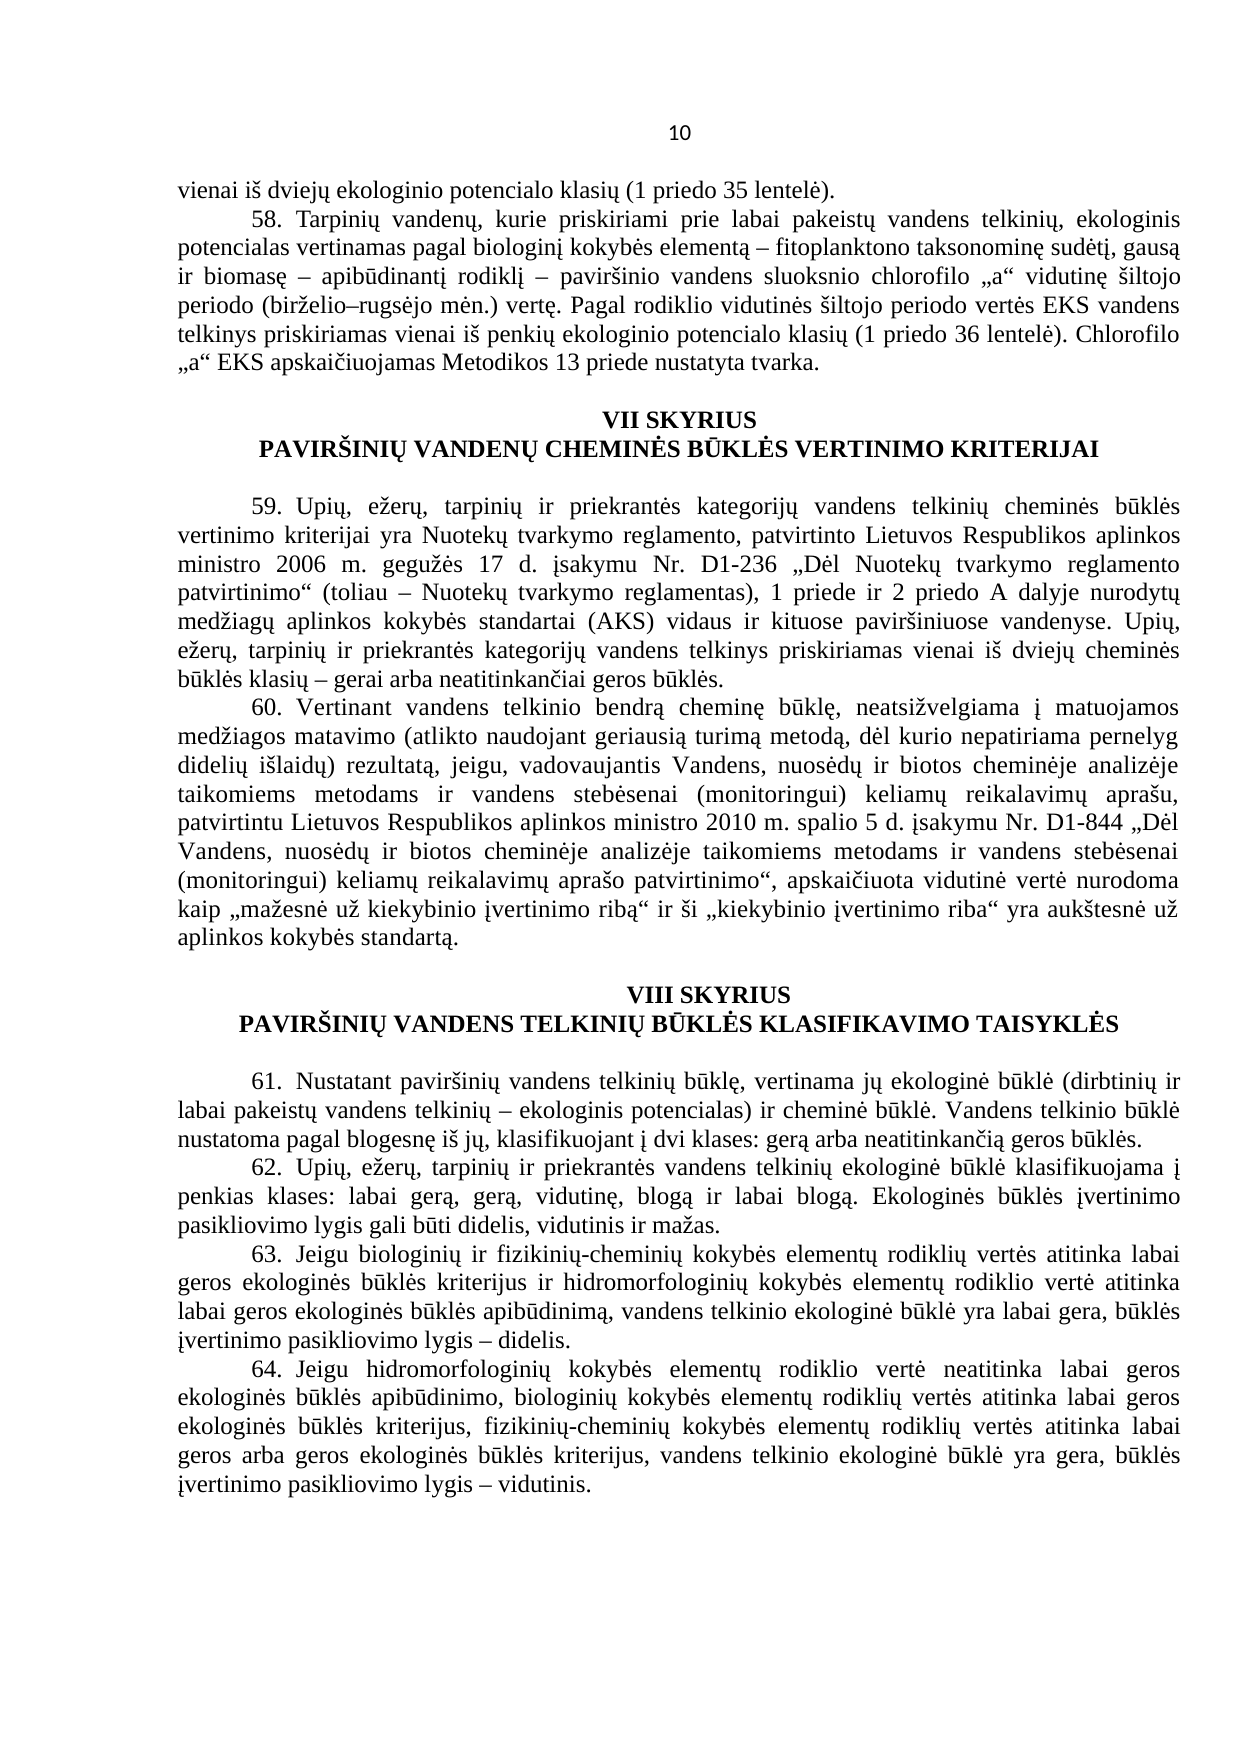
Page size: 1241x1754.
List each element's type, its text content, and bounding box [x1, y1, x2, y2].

text VII SKYRIUS [177, 405, 1181, 434]
text 58. Tarpinių vandenų, kurie priskiriami prie labai pakeistų vandens telkinių, ekologinis potencialas vertinamas pagal biologinį kokybės elementą – fitoplanktono taksonominę sudėtį, gausą ir biomasę – apibūdinantį rodiklį – paviršinio vandens sluoksnio chlorofilo „a“ vidutinę šiltojo periodo (birželio–rugsėjo mėn.) vertę. Pagal rodiklio vidutinės šiltojo periodo vertės EKS vandens telkinys priskiriamas vienai iš penkių ekologinio potencialo klasių (1 priedo 36 lentelė). Chlorofilo „a“ EKS apskaičiuojamas Metodikos 13 priede nustatyta tvarka. [177, 204, 1181, 376]
text vienai iš dviejų ekologinio potencialo klasių (1 priedo 35 lentelė). [177, 175, 1181, 204]
text 59. Upių, ežerų, tarpinių ir priekrantės kategorijų vandens telkinių cheminės būklės vertinimo kriterijai yra Nuotekų tvarkymo reglamento, patvirtinto Lietuvos Respublikos aplinkos ministro 2006 m. gegužės 17 d. įsakymu Nr. D1-236 „Dėl Nuotekų tvarkymo reglamento patvirtinimo“ (toliau – Nuotekų tvarkymo reglamentas), 1 priede ir 2 priedo A dalyje nurodytų medžiagų aplinkos kokybės standartai (AKS) vidaus ir kituose paviršiniuose vandenyse. Upių, ežerų, tarpinių ir priekrantės kategorijų vandens telkinys priskiriamas vienai iš dviejų cheminės būklės klasių – gerai arba neatitinkančiai geros būklės. [177, 491, 1181, 692]
text PAVIRŠINIŲ VANDENS TELKINIŲ BŪKLĖS KLASIFIKAVIMO TAISYKLĖS [177, 1009, 1181, 1037]
text 60. Vertinant vandens telkinio bendrą cheminę būklę, neatsižvelgiama į matuojamos medžiagos matavimo (atlikto naudojant geriausią turimą metodą, dėl kurio nepatiriama pernelyg didelių išlaidų) rezultatą, jeigu, vadovaujantis Vandens, nuosėdų ir biotos cheminėje analizėje taikomiems metodams ir vandens stebėsenai (monitoringui) keliamų reikalavimų aprašu, patvirtintu Lietuvos Respublikos aplinkos ministro 2010 m. spalio 5 d. įsakymu Nr. D1-844 „Dėl Vandens, nuosėdų ir biotos cheminėje analizėje taikomiems metodams ir vandens stebėsenai (monitoringui) keliamų reikalavimų aprašo patvirtinimo“, apskaičiuota vidutinė vertė nurodoma kaip „mažesnė už kiekybinio įvertinimo ribą“ ir ši „kiekybinio įvertinimo riba“ yra aukštesnė už aplinkos kokybės standartą. [177, 692, 1181, 951]
text VIII SKYRIUS [177, 980, 1181, 1009]
text 64. Jeigu hidromorfologinių kokybės elementų rodiklio vertė neatitinka labai geros ekologinės būklės apibūdinimo, biologinių kokybės elementų rodiklių vertės atitinka labai geros ekologinės būklės kriterijus, fizikinių-cheminių kokybės elementų rodiklių vertės atitinka labai geros arba geros ekologinės būklės kriterijus, vandens telkinio ekologinė būklė yra gera, būklės įvertinimo pasikliovimo lygis – vidutinis. [177, 1354, 1181, 1497]
text 63. Jeigu biologinių ir fizikinių-cheminių kokybės elementų rodiklių vertės atitinka labai geros ekologinės būklės kriterijus ir hidromorfologinių kokybės elementų rodiklio vertė atitinka labai geros ekologinės būklės apibūdinimą, vandens telkinio ekologinė būklė yra labai gera, būklės įvertinimo pasikliovimo lygis – didelis. [177, 1239, 1181, 1354]
text 61. Nustatant paviršinių vandens telkinių būklę, vertinama jų ekologinė būklė (dirbtinių ir labai pakeistų vandens telkinių – ekologinis potencialas) ir cheminė būklė. Vandens telkinio būklė nustatoma pagal blogesnę iš jų, klasifikuojant į dvi klases: gerą arba neatitinkančią geros būklės. [177, 1066, 1181, 1152]
text PAVIRŠINIŲ VANDENŲ CHEMINĖS BŪKLĖS VERTINIMO KRITERIJAI [177, 434, 1181, 462]
text 62. Upių, ežerų, tarpinių ir priekrantės vandens telkinių ekologinė būklė klasifikuojama į penkias klases: labai gerą, gerą, vidutinę, blogą ir labai blogą. Ekologinės būklės įvertinimo pasikliovimo lygis gali būti didelis, vidutinis ir mažas. [177, 1152, 1181, 1239]
